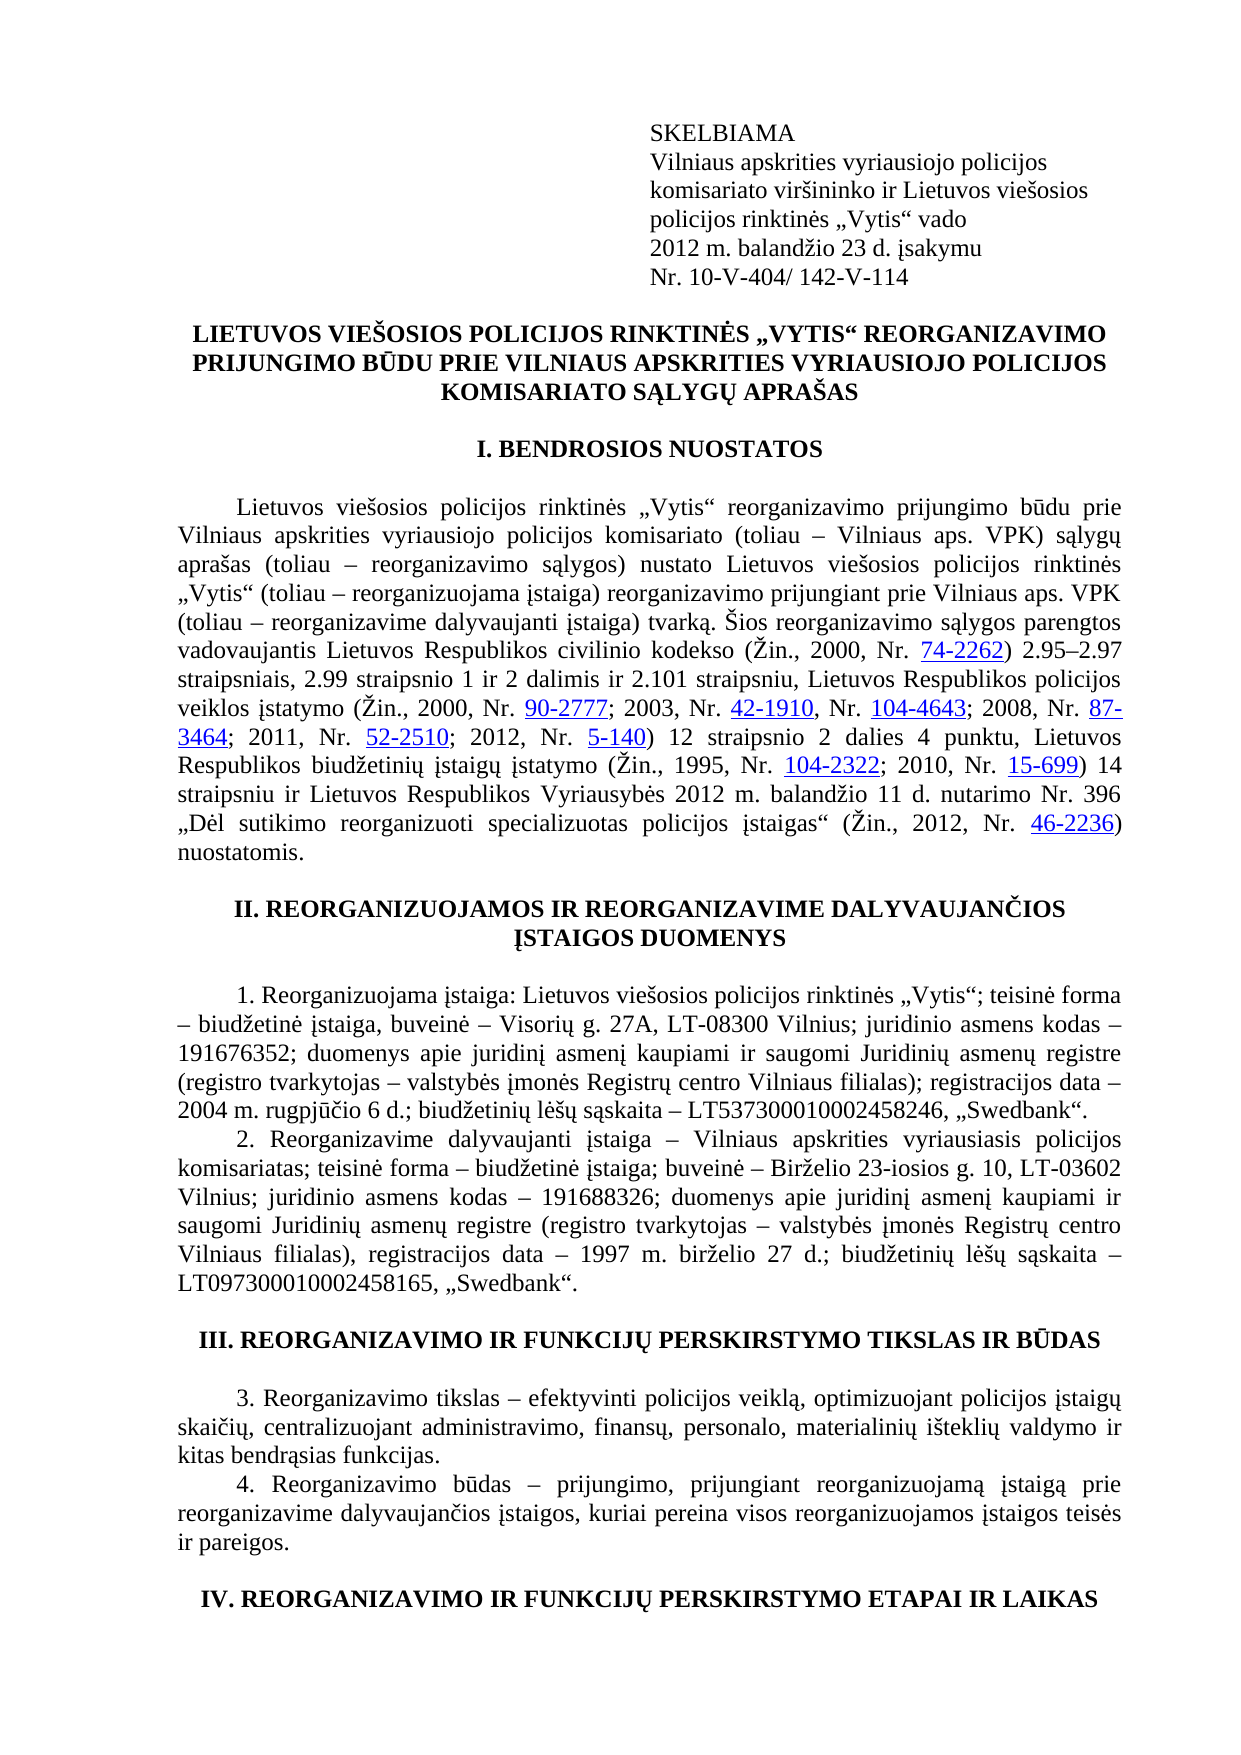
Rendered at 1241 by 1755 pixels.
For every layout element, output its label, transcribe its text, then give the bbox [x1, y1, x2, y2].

text III. REORGANIZAVIMO IR FUNKCIJŲ PERSKIRSTYMO TIKSLAS IR BŪDAS [177, 1326, 1122, 1354]
text 3. Reorganizavimo tikslas – efektyvinti policijos veiklą, optimizuojant policijos įstaigų skaičių, centralizuojant administravimo, finansų, personalo, materialinių išteklių valdymo ir kitas bendrąsias funkcijas. [177, 1383, 1122, 1469]
text II. REORGANIZUOJAMOS IR REORGANIZAVIME DALYVAUJANČIOS ĮSTAIGOS DUOMENYS [177, 894, 1122, 952]
text 1. Reorganizuojama įstaiga: Lietuvos viešosios policijos rinktinės „Vytis“; teisinė forma – biudžetinė įstaiga, buveinė – Visorių g. 27A, LT-08300 Vilnius; juridinio asmens kodas – 191676352; duomenys apie juridinį asmenį kaupiami ir saugomi Juridinių asmenų registre (registro tvarkytojas – valstybės įmonės Registrų centro Vilniaus filialas); registracijos data – 2004 m. rugpjūčio 6 d.; biudžetinių lėšų sąskaita – LT537300010002458246, „Swedbank“. [177, 981, 1122, 1124]
text SKELBIAMA [649, 118, 1122, 147]
text Vilniaus apskrities vyriausiojo policijos [649, 147, 1122, 176]
text 4. Reorganizavimo būdas – prijungimo, prijungiant reorganizuojamą įstaigą prie reorganizavime dalyvaujančios įstaigos, kuriai pereina visos reorganizuojamos įstaigos teisės ir pareigos. [177, 1469, 1122, 1556]
text 2. Reorganizavime dalyvaujanti įstaiga – Vilniaus apskrities vyriausiasis policijos komisariatas; teisinė forma – biudžetinė įstaiga; buveinė – Birželio 23-iosios g. 10, LT-03602 Vilnius; juridinio asmens kodas – 191688326; duomenys apie juridinį asmenį kaupiami ir saugomi Juridinių asmenų registre (registro tvarkytojas – valstybės įmonės Registrų centro Vilniaus filialas), registracijos data – 1997 m. birželio 27 d.; biudžetinių lėšų sąskaita – LT097300010002458165, „Swedbank“. [177, 1124, 1122, 1297]
text IV. REORGANIZAVIMO IR FUNKCIJŲ PERSKIRSTYMO ETAPAI IR LAIKAS [177, 1584, 1122, 1613]
text Lietuvos viešosios policijos rinktinės „Vytis“ reorganizavimo prijungimo būdu prie Vilniaus apskrities vyriausiojo policijos komisariato (toliau – Vilniaus aps. VPK) sąlygų aprašas (toliau – reorganizavimo sąlygos) nustato Lietuvos viešosios policijos rinktinės „Vytis“ (toliau – reorganizuojama įstaiga) reorganizavimo prijungiant prie Vilniaus aps. VPK (toliau – reorganizavime dalyvaujanti įstaiga) tvarką. Šios reorganizavimo sąlygos parengtos vadovaujantis Lietuvos Respublikos civilinio kodekso (Žin., 2000, Nr. 74-2262) 2.95–2.97 straipsniais, 2.99 straipsnio 1 ir 2 dalimis ir 2.101 straipsniu, Lietuvos Respublikos policijos veiklos įstatymo (Žin., 2000, Nr. 90-2777; 2003, Nr. 42-1910, Nr. 104-4643; 2008, Nr. 87-3464; 2011, Nr. 52-2510; 2012, Nr. 5-140) 12 straipsnio 2 dalies 4 punktu, Lietuvos Respublikos biudžetinių įstaigų įstatymo (Žin., 1995, Nr. 104-2322; 2010, Nr. 15-699) 14 straipsniu ir Lietuvos Respublikos Vyriausybės 2012 m. balandžio 11 d. nutarimo Nr. 396 „Dėl sutikimo reorganizuoti specializuotas policijos įstaigas“ (Žin., 2012, Nr. 46-2236) nuostatomis. [177, 492, 1122, 866]
text Nr. 10-V-404/ 142-V-114 [649, 262, 1122, 291]
text 2012 m. balandžio 23 d. įsakymu [649, 233, 1122, 262]
text komisariato viršininko ir Lietuvos viešosios [649, 176, 1122, 204]
text policijos rinktinės „Vytis“ vado [649, 204, 1122, 233]
text LIETUVOS VIEŠOSIOS POLICIJOS RINKTINĖS „VYTIS“ REORGANIZAVIMO PRIJUNGIMO BŪDU PRIE VILNIAUS APSKRITIES VYRIAUSIOJO POLICIJOS KOMISARIATO SĄLYGŲ APRAŠAS [177, 319, 1122, 406]
text I. BENDROSIOS NUOSTATOS [177, 434, 1122, 463]
